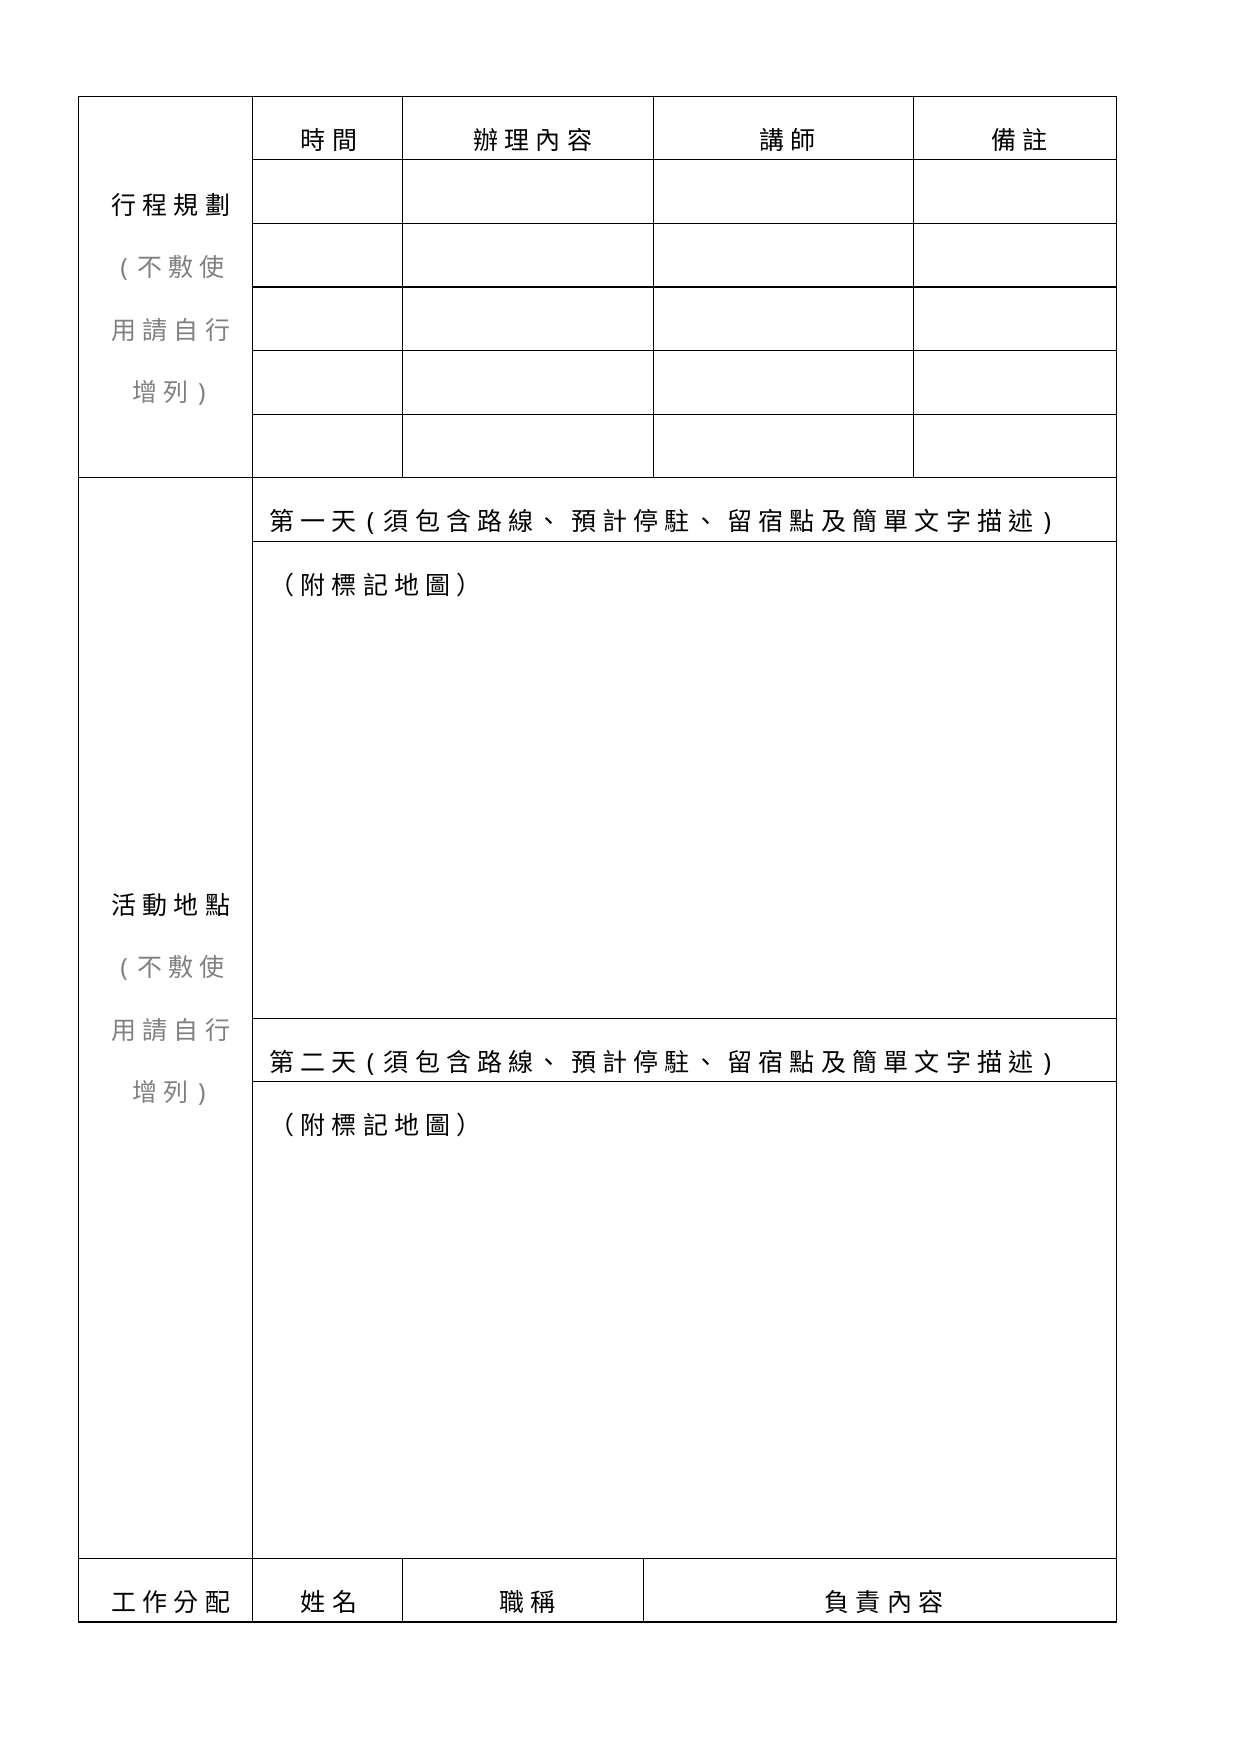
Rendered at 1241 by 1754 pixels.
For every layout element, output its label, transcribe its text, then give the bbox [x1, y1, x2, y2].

table_cell [253, 160, 402, 223]
table_cell 負責內容 [644, 1559, 1116, 1621]
table_cell [253, 351, 402, 413]
table_cell [253, 415, 402, 477]
table_cell [403, 288, 653, 350]
table_cell 講師 [654, 97, 913, 159]
table_cell 活動地點 (不敷使用請自行增列) [79, 478, 252, 1558]
table_cell [914, 288, 1116, 350]
table_cell 第一天(須包含路線、預計停駐、留宿點及簡單文字描述) [253, 478, 1116, 541]
table_cell [654, 288, 913, 350]
table_cell [403, 224, 653, 286]
table_cell （附標記地圖） [253, 542, 1116, 1017]
table_cell [654, 351, 913, 413]
table_cell 備註 [914, 97, 1116, 159]
table_cell 辦理內容 [403, 97, 653, 159]
table_cell [253, 224, 402, 286]
table_cell [403, 351, 653, 413]
table_cell [654, 160, 913, 223]
table_cell 第二天(須包含路線、預計停駐、留宿點及簡單文字描述) [253, 1019, 1116, 1081]
table_cell [914, 415, 1116, 477]
table_cell （附標記地圖） [253, 1082, 1116, 1558]
table_cell [403, 415, 653, 477]
table_cell [914, 160, 1116, 223]
table_cell [654, 415, 913, 477]
table_cell 職稱 [403, 1559, 643, 1621]
table_cell [403, 160, 653, 223]
table_cell 姓名 [253, 1559, 402, 1621]
table_cell 行程規劃 (不敷使用請自行增列) [79, 97, 252, 477]
table_cell [914, 351, 1116, 413]
table_cell [914, 224, 1116, 286]
table_cell [654, 224, 913, 286]
table_cell [253, 288, 402, 350]
table_cell 工作分配 [79, 1559, 252, 1621]
table_cell 時間 [253, 97, 402, 159]
